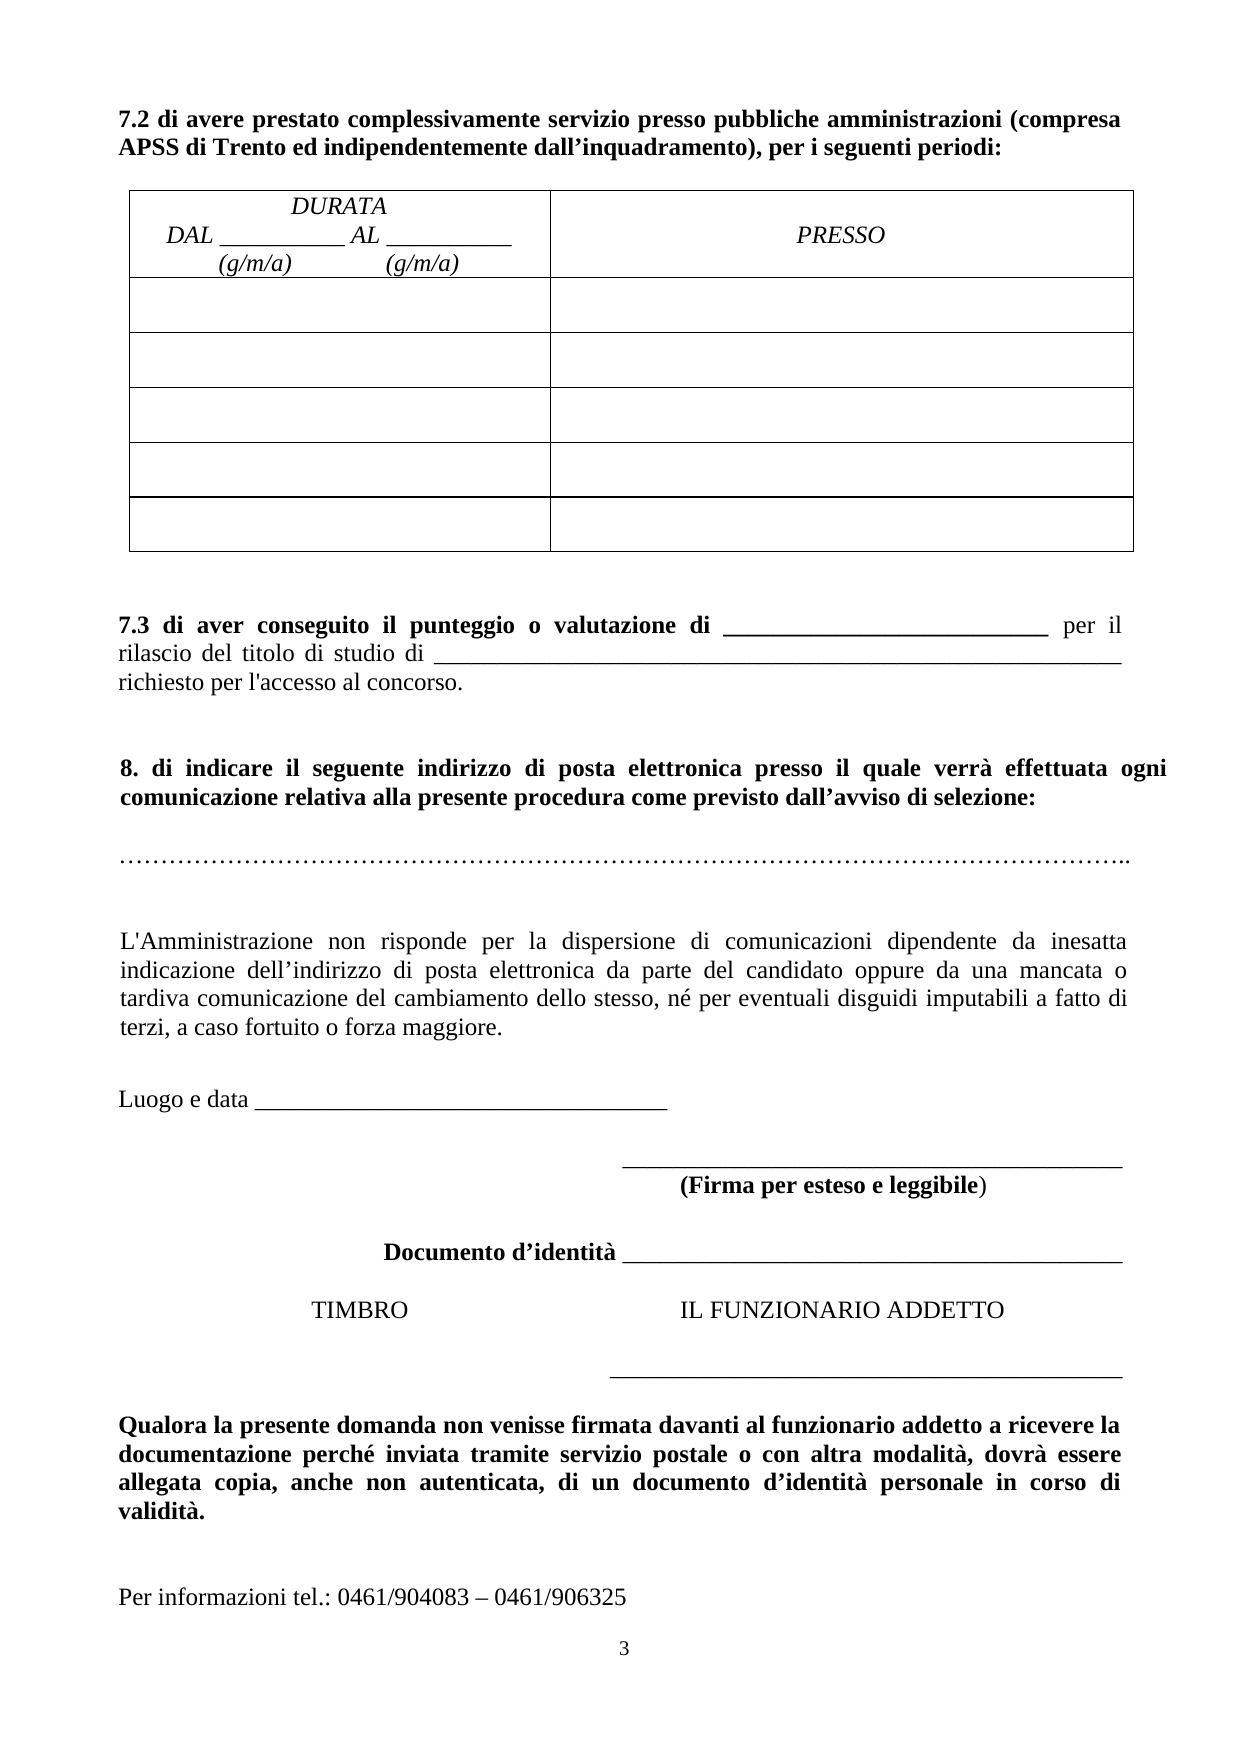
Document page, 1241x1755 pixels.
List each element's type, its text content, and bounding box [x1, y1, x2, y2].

text (Firma per esteso e leggibile) [118, 1170, 1122, 1199]
table_header DURATA DAL __________ AL __________ (g/m/a) (g/m/a) [130, 191, 550, 277]
text Qualora la presente domanda non venisse firmata davanti al funzionario addetto a ricevere la documentazione perché inviata tramite servizio postale o con altra modalità, dovrà essere allegata copia, anche non autenticata, di un documento d’identità personale in corso di validità. [118, 1410, 1122, 1525]
table_cell [130, 333, 550, 387]
text ………………………………………………………………………………………………………….. [118, 840, 1168, 868]
table_cell [130, 278, 550, 332]
text TIMBRO IL FUNZIONARIO ADDETTO [118, 1295, 1122, 1324]
text ________________________________________ [118, 1142, 1122, 1170]
text L'Amministrazione non risponde per la dispersione di comunicazioni dipendente da inesatta indicazione dell’indirizzo di posta elettronica da parte del candidato oppure da una mancata o tardiva comunicazione del cambiamento dello stesso, né per eventuali disguidi imputabili a fatto di terzi, a caso fortuito o forza maggiore. [120, 926, 1128, 1041]
table_cell [130, 498, 550, 551]
table_cell [130, 388, 550, 442]
text 7.2 di avere prestato complessivamente servizio presso pubbliche amministrazioni (compresa APSS di Trento ed indipendentemente dall’inquadramento), per i seguenti periodi: [118, 104, 1122, 161]
table_cell [130, 443, 550, 496]
table_cell [551, 388, 1133, 442]
text 8. di indicare il seguente indirizzo di posta elettronica presso il quale verrà effettuata ogni comunicazione relativa alla presente procedura come previsto dall’avviso di selezione: [120, 753, 1168, 811]
text 7.3 di aver conseguito il punteggio o valutazione di __________________________ per il rilascio del titolo di studio di _______________________________________________________ richiesto per l'accesso al concorso. [118, 610, 1122, 696]
table_header PRESSO [551, 191, 1133, 277]
table_cell [551, 443, 1133, 496]
text Documento d’identità ________________________________________ [118, 1237, 1122, 1266]
text Per informazioni tel.: 0461/904083 – 0461/906325 [118, 1582, 1122, 1611]
table_cell [551, 278, 1133, 332]
text _________________________________________ [118, 1352, 1122, 1381]
text Luogo e data _________________________________ [118, 1084, 1122, 1113]
table_cell [551, 498, 1133, 551]
table_cell [551, 333, 1133, 387]
